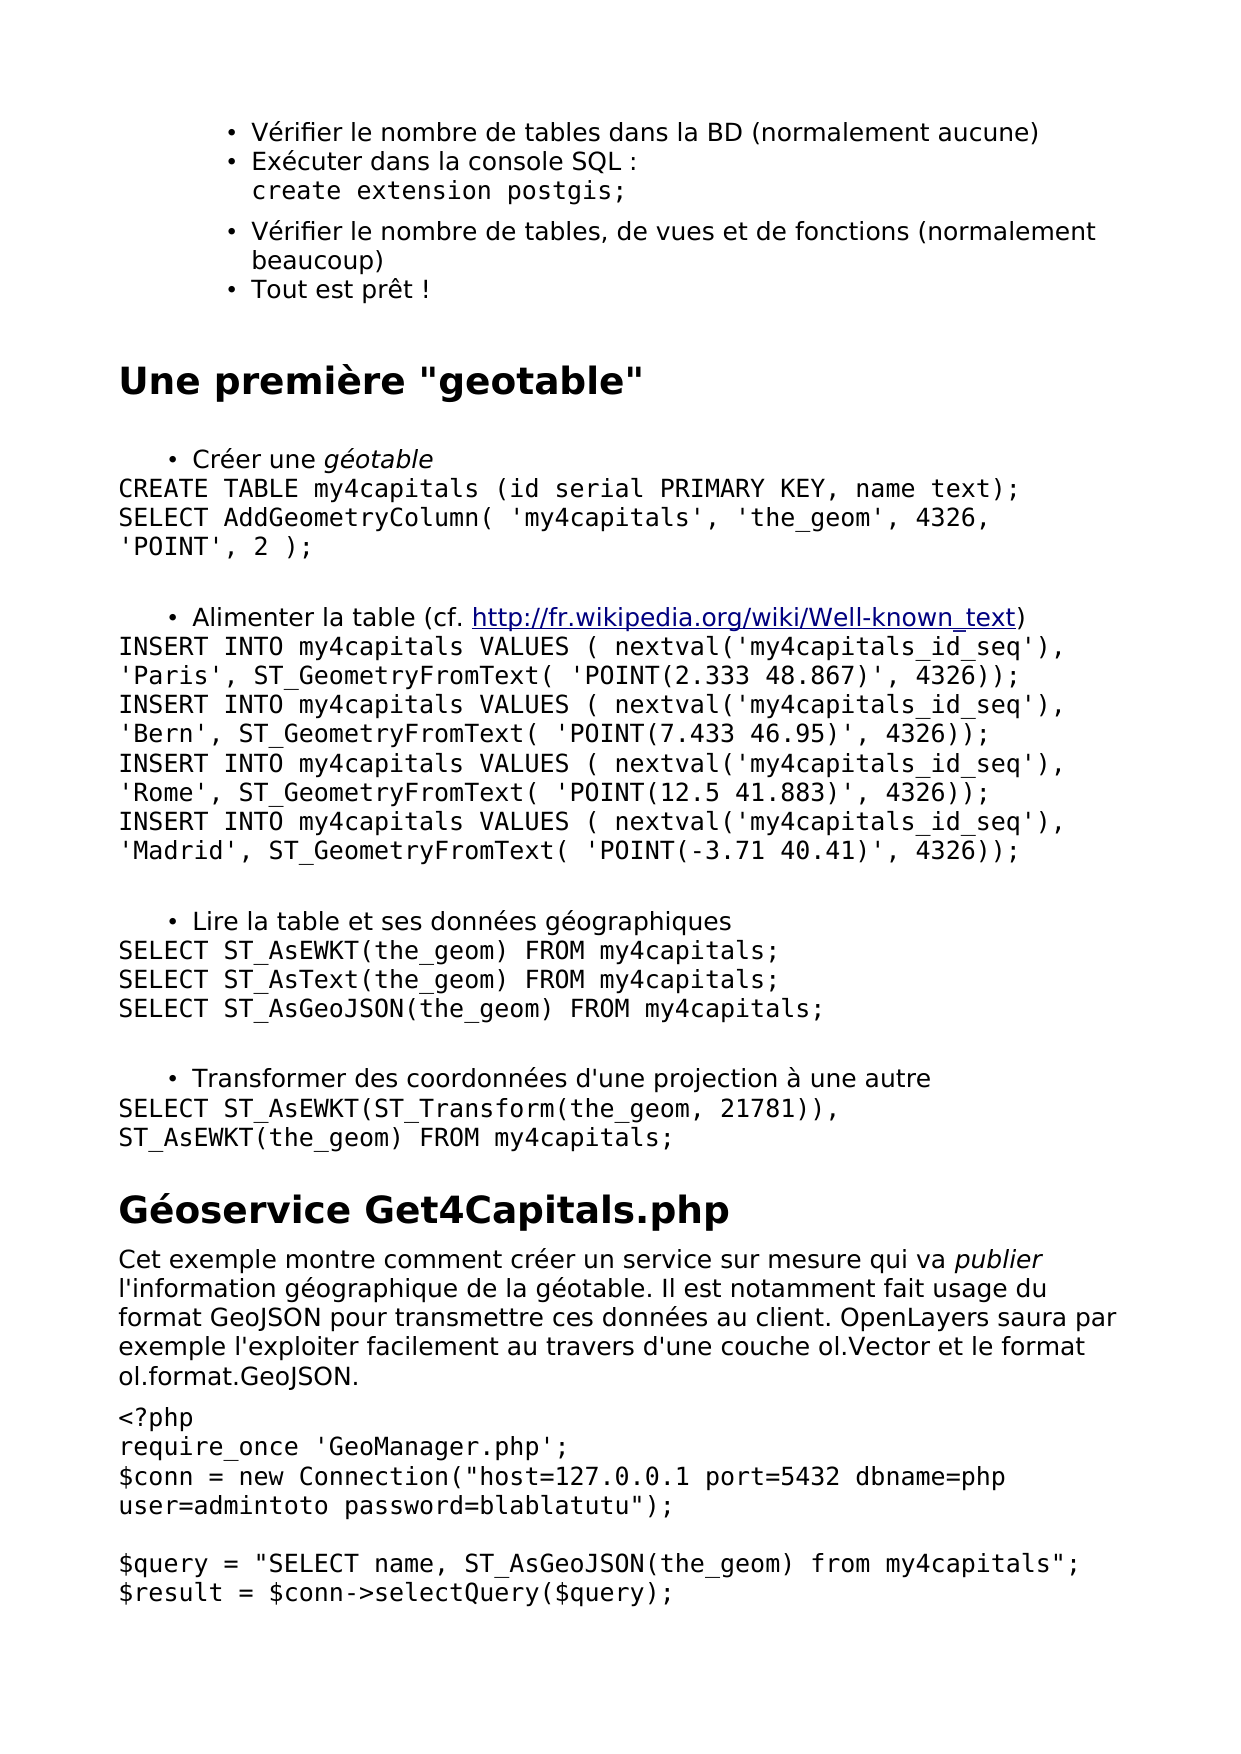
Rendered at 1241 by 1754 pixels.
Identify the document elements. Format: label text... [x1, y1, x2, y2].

subtitle Géoservice Get4Capitals.php [118, 1189, 1122, 1232]
text Cet exemple montre comment créer un service sur mesure qui va publier l'information géographique de la géotable. Il est notamment fait usage du format GeoJSON pour transmettre ces données au client. OpenLayers saura par exemple l'exploiter facilement au travers d'une couche ol.Vector et le format ol.format.GeoJSON. [118, 1245, 1122, 1391]
list Tout est prêt ! [236, 276, 1122, 305]
text SELECT ST_AsEWKT(the_geom) FROM my4capitals; SELECT ST_AsText(the_geom) FROM my4capitals; SELECT ST_AsGeoJSON(the_geom) FROM my4capitals; [118, 936, 1122, 1023]
text CREATE TABLE my4capitals (id serial PRIMARY KEY, name text); SELECT AddGeometryColumn( 'my4capitals', 'the_geom', 4326, 'POINT', 2 ); [118, 474, 1122, 562]
list Vérifier le nombre de tables dans la BD (normalement aucune) [236, 118, 1122, 147]
list Transformer des coordonnées d'une projection à une autre [177, 1064, 1122, 1094]
text INSERT INTO my4capitals VALUES ( nextval('my4capitals_id_seq'), 'Paris', ST_GeometryFromText( 'POINT(2.333 48.867)', 4326)); INSERT INTO my4capitals VALUES ( nextval('my4capitals_id_seq'), 'Bern', ST_GeometryFromText( 'POINT(7.433 46.95)', 4326)); INSERT INTO my4capitals VALUES ( nextval('my4capitals_id_seq'), 'Rome', ST_GeometryFromText( 'POINT(12.5 41.883)', 4326)); INSERT INTO my4capitals VALUES ( nextval('my4capitals_id_seq'), 'Madrid', ST_GeometryFromText( 'POINT(-3.71 40.41)', 4326)); [118, 632, 1122, 865]
text SELECT ST_AsEWKT(ST_Transform(the_geom, 21781)), ST_AsEWKT(the_geom) FROM my4capitals; [118, 1094, 1122, 1152]
list Créer une géotable [177, 445, 1122, 474]
list Lire la table et ses données géographiques [177, 907, 1122, 936]
text <?php require_once 'GeoManager.php'; $conn = new Connection("host=127.0.0.1 port=5432 dbname=php user=admintoto password=blablatutu"); $query = "SELECT name, ST_AsGeoJSON(the_geom) from my4capitals"; $result = $conn->selectQuery($query); [118, 1403, 1122, 1607]
list Exécuter dans la console SQL : [236, 147, 1122, 176]
list create extension postgis; [236, 176, 1122, 206]
subtitle Une première "geotable" [118, 359, 1122, 403]
list Vérifier le nombre de tables, de vues et de fonctions (normalement beaucoup) [236, 217, 1122, 276]
list Alimenter la table (cf. http://fr.wikipedia.org/wiki/Well-known_text) [177, 603, 1122, 632]
